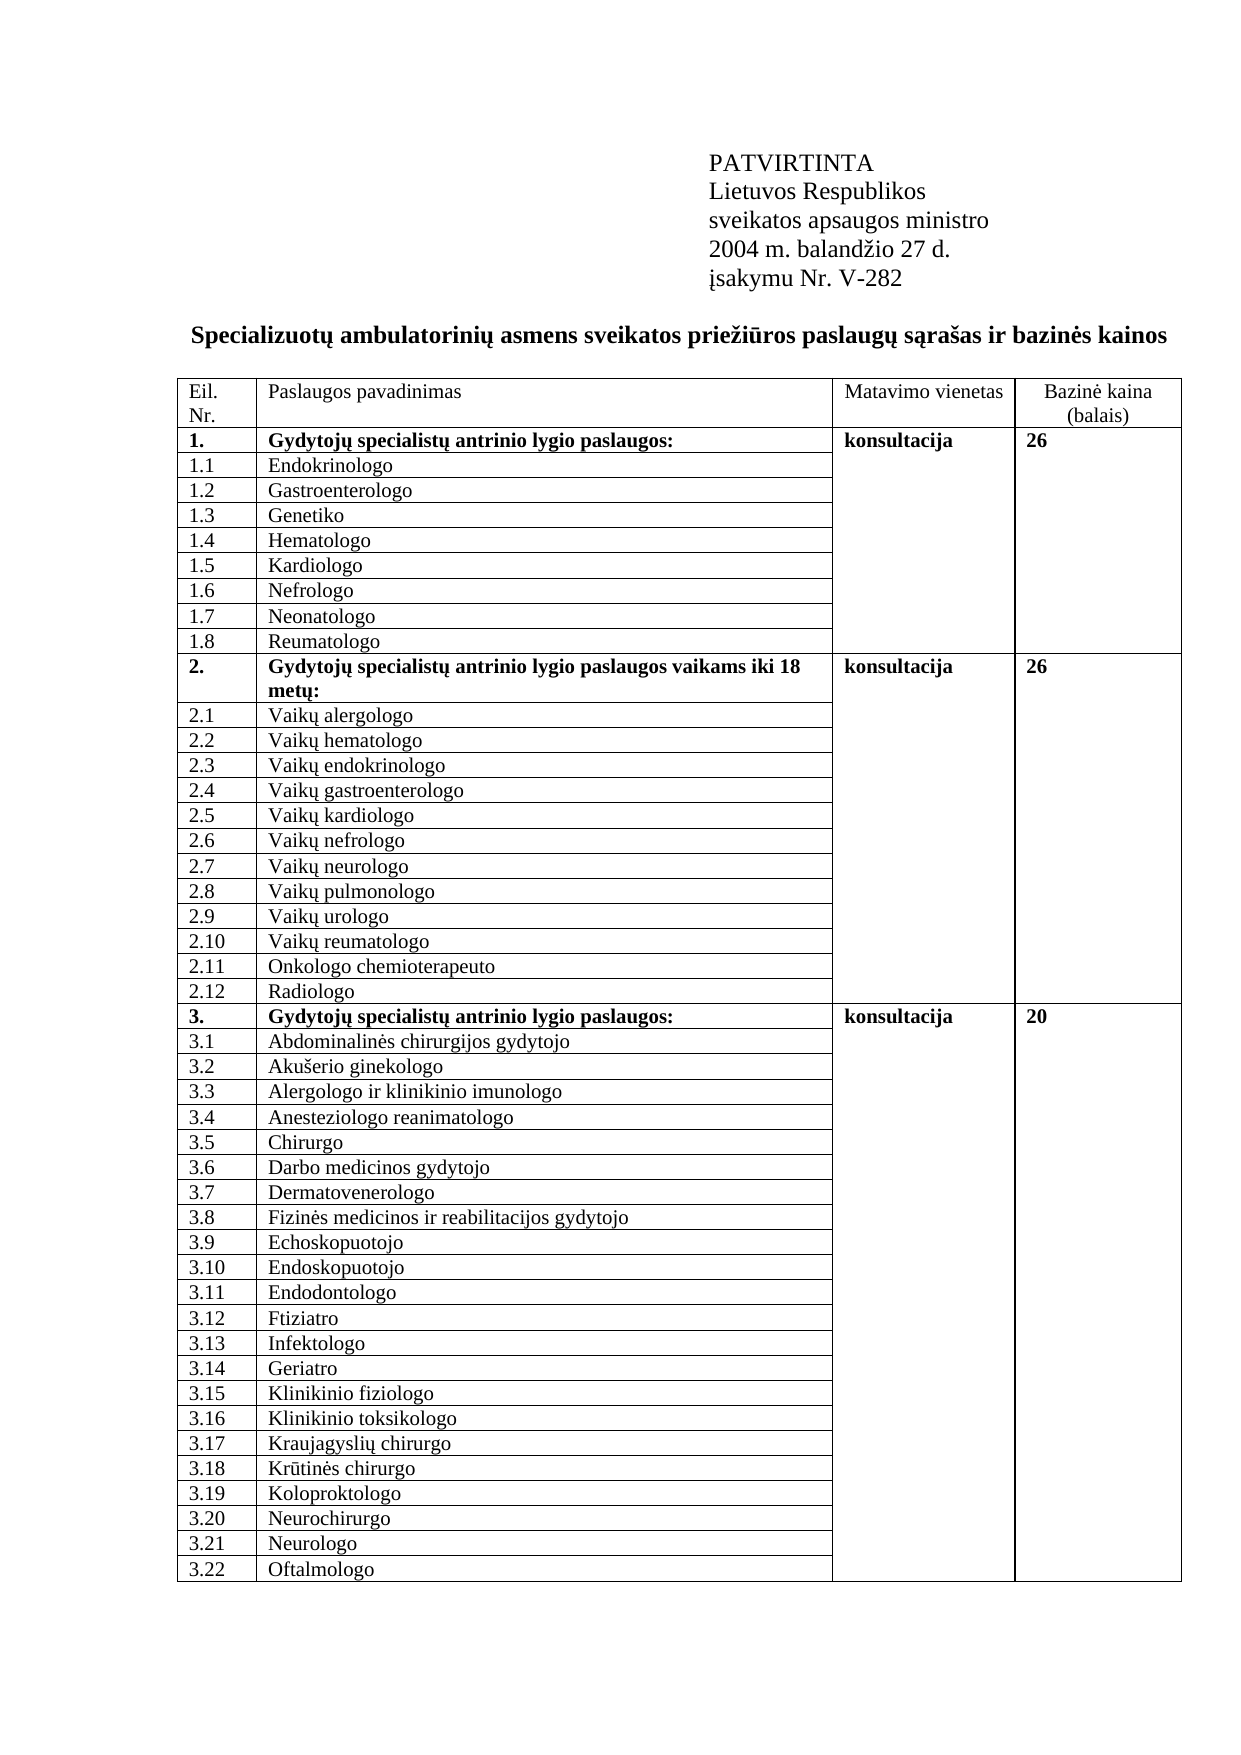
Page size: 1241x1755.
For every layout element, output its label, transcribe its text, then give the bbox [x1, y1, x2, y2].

table_cell 3.12 [178, 1305, 256, 1329]
table_cell Vaikų endokrinologo [257, 753, 832, 777]
table_cell 1.5 [178, 553, 256, 577]
table_cell konsultacija [833, 1004, 1014, 1581]
table_cell Vaikų pulmonologo [257, 879, 832, 903]
table_cell Neonatologo [257, 604, 832, 628]
text Specializuotų ambulatorinių asmens sveikatos priežiūros paslaugų sąrašas ir bazinės kainos [177, 320, 1181, 349]
table_cell 3.21 [178, 1531, 256, 1555]
table_cell Vaikų nefrologo [257, 829, 832, 852]
table_header Bazinė kaina (balais) [1016, 379, 1181, 427]
table_cell 1.3 [178, 503, 256, 527]
table_header Paslaugos pavadinimas [257, 379, 832, 427]
table_cell Neurochirurgo [257, 1506, 832, 1530]
table_header Matavimo vienetas [833, 379, 1014, 427]
table_cell 3.13 [178, 1331, 256, 1354]
table_cell 2.11 [178, 954, 256, 978]
table_cell Endokrinologo [257, 453, 832, 477]
table_cell Vaikų gastroenterologo [257, 778, 832, 802]
table_cell 1.7 [178, 604, 256, 628]
table_cell Neurologo [257, 1531, 832, 1555]
table_cell Gydytojų specialistų antrinio lygio paslaugos: [257, 1004, 832, 1028]
table_cell Darbo medicinos gydytojo [257, 1155, 832, 1179]
table_cell Endoskopuotojo [257, 1255, 832, 1279]
table_cell 26 [1016, 428, 1181, 653]
table_cell 2.10 [178, 929, 256, 953]
table_cell 3.16 [178, 1406, 256, 1430]
table_cell 2.4 [178, 778, 256, 802]
table_cell 3.8 [178, 1205, 256, 1229]
table_cell konsultacija [833, 428, 1014, 653]
table_cell Geriatro [257, 1356, 832, 1380]
table_cell Vaikų urologo [257, 904, 832, 928]
table_cell Ftiziatro [257, 1305, 832, 1329]
table_cell 3.20 [178, 1506, 256, 1530]
text 2004 m. balandžio 27 d. [177, 234, 1181, 263]
table_cell 1.8 [178, 629, 256, 653]
table_cell 1.2 [178, 478, 256, 502]
table_cell Gastroenterologo [257, 478, 832, 502]
table_cell 2.8 [178, 879, 256, 903]
table_cell Reumatologo [257, 629, 832, 653]
table_cell 3.15 [178, 1381, 256, 1405]
table_cell Klinikinio fiziologo [257, 1381, 832, 1405]
table_cell 2.6 [178, 829, 256, 852]
table_cell 1.4 [178, 528, 256, 552]
table_cell 1. [178, 428, 256, 452]
table_cell Krūtinės chirurgo [257, 1456, 832, 1480]
table_cell Vaikų neurologo [257, 854, 832, 878]
text sveikatos apsaugos ministro [177, 205, 1181, 234]
table_cell Vaikų alergologo [257, 703, 832, 727]
table_cell 3.9 [178, 1230, 256, 1254]
table_cell Akušerio ginekologo [257, 1054, 832, 1078]
table_cell Koloproktologo [257, 1481, 832, 1505]
table_cell 3.11 [178, 1280, 256, 1304]
table_header Eil. Nr. [178, 379, 256, 427]
table_cell 3.17 [178, 1431, 256, 1455]
table_cell 3.3 [178, 1080, 256, 1103]
table_cell Vaikų reumatologo [257, 929, 832, 953]
table_cell 1.1 [178, 453, 256, 477]
table_cell Gydytojų specialistų antrinio lygio paslaugos: [257, 428, 832, 452]
table_cell 3.22 [178, 1556, 256, 1581]
table_cell 2.5 [178, 803, 256, 827]
table_cell 3.18 [178, 1456, 256, 1480]
table_cell Anesteziologo reanimatologo [257, 1105, 832, 1129]
table_cell Gydytojų specialistų antrinio lygio paslaugos vaikams iki 18 metų: [257, 654, 832, 702]
text įsakymu Nr. V-282 [177, 263, 1181, 291]
table_cell 3.5 [178, 1130, 256, 1154]
table_cell Nefrologo [257, 579, 832, 602]
table_cell 3. [178, 1004, 256, 1028]
table_cell Genetiko [257, 503, 832, 527]
table_cell Hematologo [257, 528, 832, 552]
table_cell Chirurgo [257, 1130, 832, 1154]
table_cell 3.14 [178, 1356, 256, 1380]
text PATVIRTINTA [177, 148, 1181, 176]
table_cell 2.3 [178, 753, 256, 777]
table_cell 2.12 [178, 979, 256, 1003]
table_cell 2.9 [178, 904, 256, 928]
table_cell 3.7 [178, 1180, 256, 1204]
table_cell Abdominalinės chirurgijos gydytojo [257, 1029, 832, 1053]
table_cell Onkologo chemioterapeuto [257, 954, 832, 978]
table_cell Vaikų hematologo [257, 728, 832, 752]
table_cell Oftalmologo [257, 1556, 832, 1581]
table_cell Alergologo ir klinikinio imunologo [257, 1080, 832, 1103]
table_cell Dermatovenerologo [257, 1180, 832, 1204]
table_cell 2.7 [178, 854, 256, 878]
table_cell Kraujagyslių chirurgo [257, 1431, 832, 1455]
table_cell Infektologo [257, 1331, 832, 1354]
table_cell 3.19 [178, 1481, 256, 1505]
table_cell 20 [1016, 1004, 1181, 1581]
table_cell 3.4 [178, 1105, 256, 1129]
table_cell 2. [178, 654, 256, 702]
table_cell 26 [1016, 654, 1181, 1003]
table_cell 3.1 [178, 1029, 256, 1053]
table_cell Fizinės medicinos ir reabilitacijos gydytojo [257, 1205, 832, 1229]
text Lietuvos Respublikos [177, 176, 1181, 205]
table_cell Echoskopuotojo [257, 1230, 832, 1254]
table_cell Endodontologo [257, 1280, 832, 1304]
table_cell Kardiologo [257, 553, 832, 577]
table_cell 3.6 [178, 1155, 256, 1179]
table_cell 1.6 [178, 579, 256, 602]
table_cell 2.2 [178, 728, 256, 752]
table_cell Klinikinio toksikologo [257, 1406, 832, 1430]
table_cell konsultacija [833, 654, 1014, 1003]
table_cell Radiologo [257, 979, 832, 1003]
table_cell 3.10 [178, 1255, 256, 1279]
table_cell 3.2 [178, 1054, 256, 1078]
table_cell 2.1 [178, 703, 256, 727]
table_cell Vaikų kardiologo [257, 803, 832, 827]
